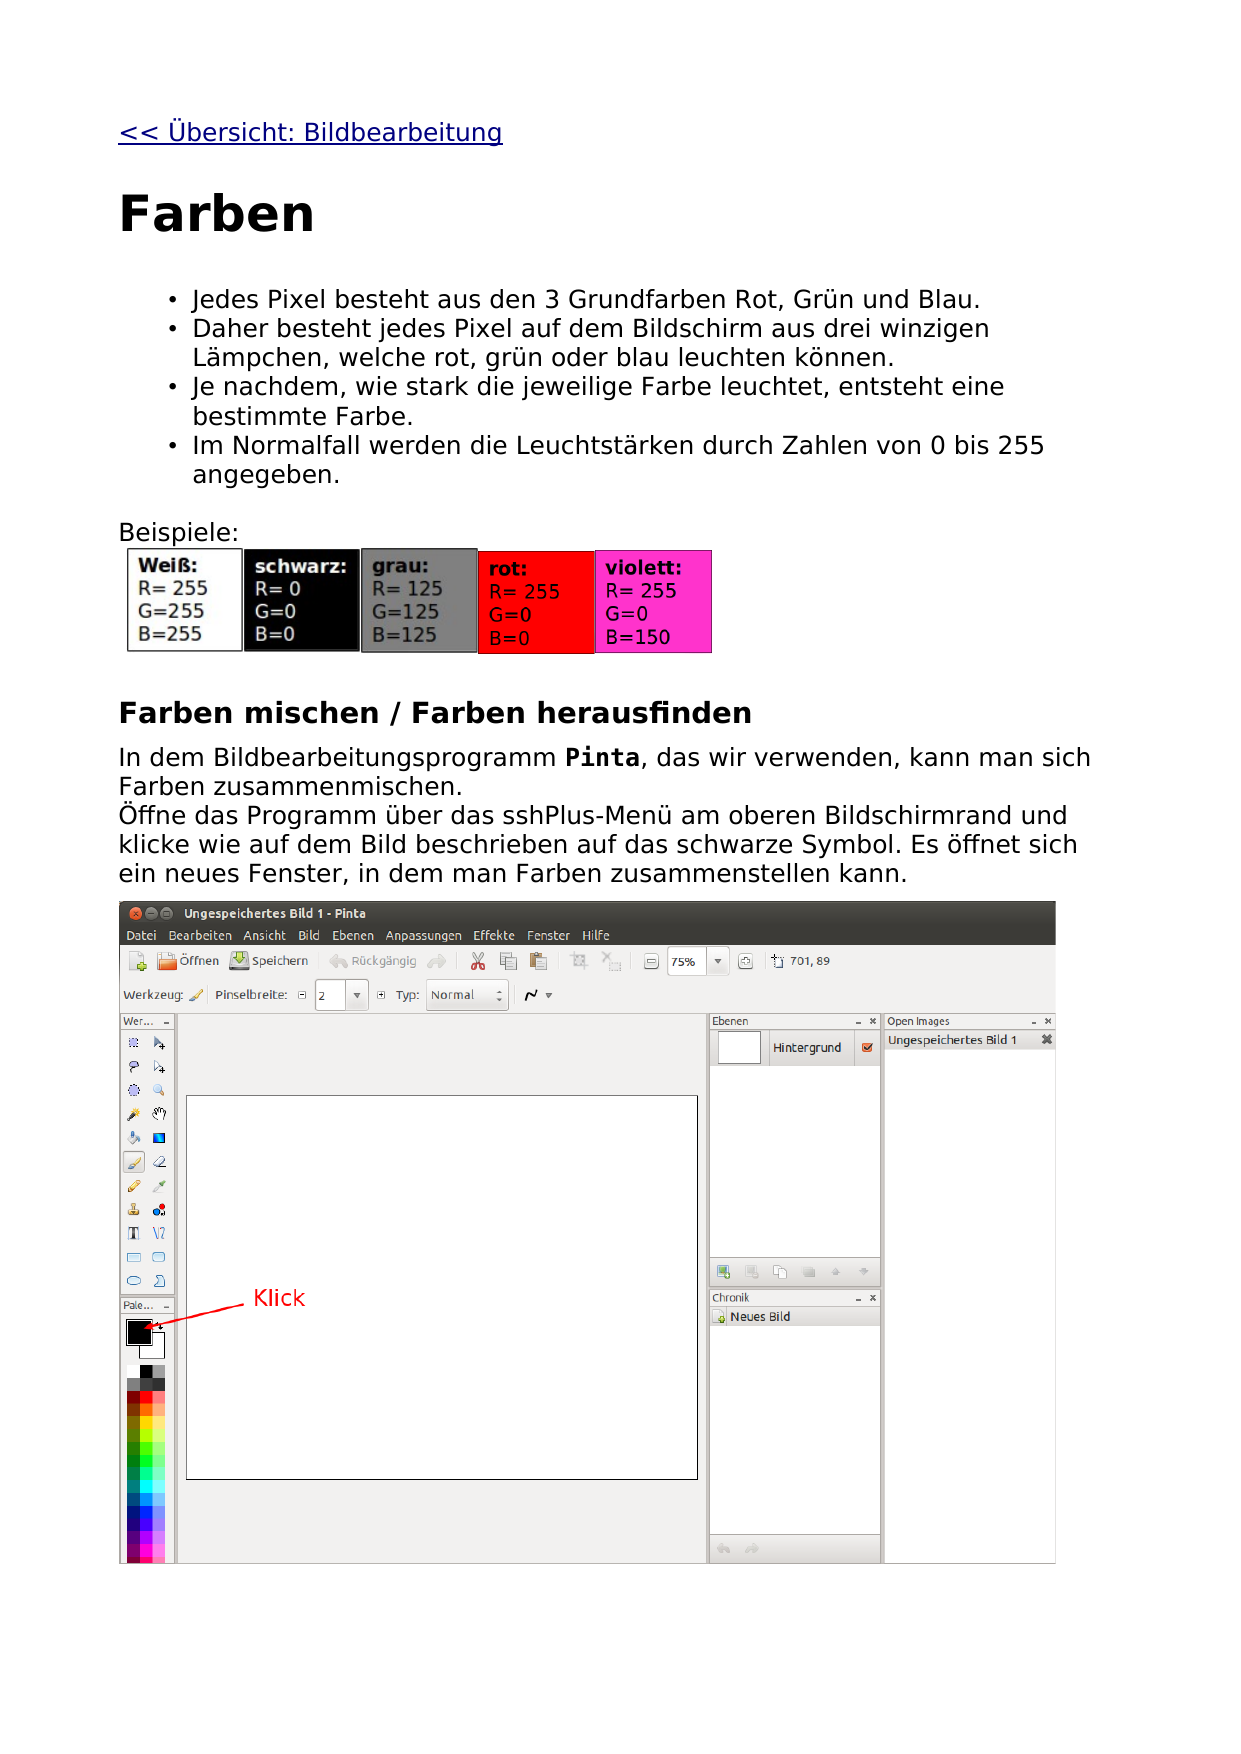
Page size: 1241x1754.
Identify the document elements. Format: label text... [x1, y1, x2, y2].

subtitle Farben [118, 185, 1122, 243]
subtitle Farben mischen / Farben herausfinden [118, 697, 1122, 731]
list Daher besteht jedes Pixel auf dem Bildschirm aus drei winzigen Lämpchen, welche rot, grün oder blau leuchten können. [177, 314, 1122, 372]
text << Übersicht: Bildbearbeitung [118, 118, 1122, 147]
list Je nachdem, wie stark die jeweilige Farbe leuchtet, entsteht eine bestimmte Farbe. [177, 372, 1122, 431]
text In dem Bildbearbeitungsprogramm Pinta, das wir verwenden, kann man sich Farben zusammenmischen. Öffne das Programm über das sshPlus-Menü am oberen Bildschirmrand und klicke wie auf dem Bild beschrieben auf das schwarze Symbol. Es öffnet sich ein neues Fenster, in dem man Farben zusammenstellen kann. [118, 743, 1122, 889]
picture [126, 547, 712, 654]
list Im Normalfall werden die Leuchtstärken durch Zahlen von 0 bis 255 angegeben. [177, 431, 1122, 489]
text Beispiele: [118, 519, 1122, 659]
picture [118, 901, 1056, 1564]
list Jedes Pixel besteht aus den 3 Grundfarben Rot, Grün und Blau. [177, 285, 1122, 314]
